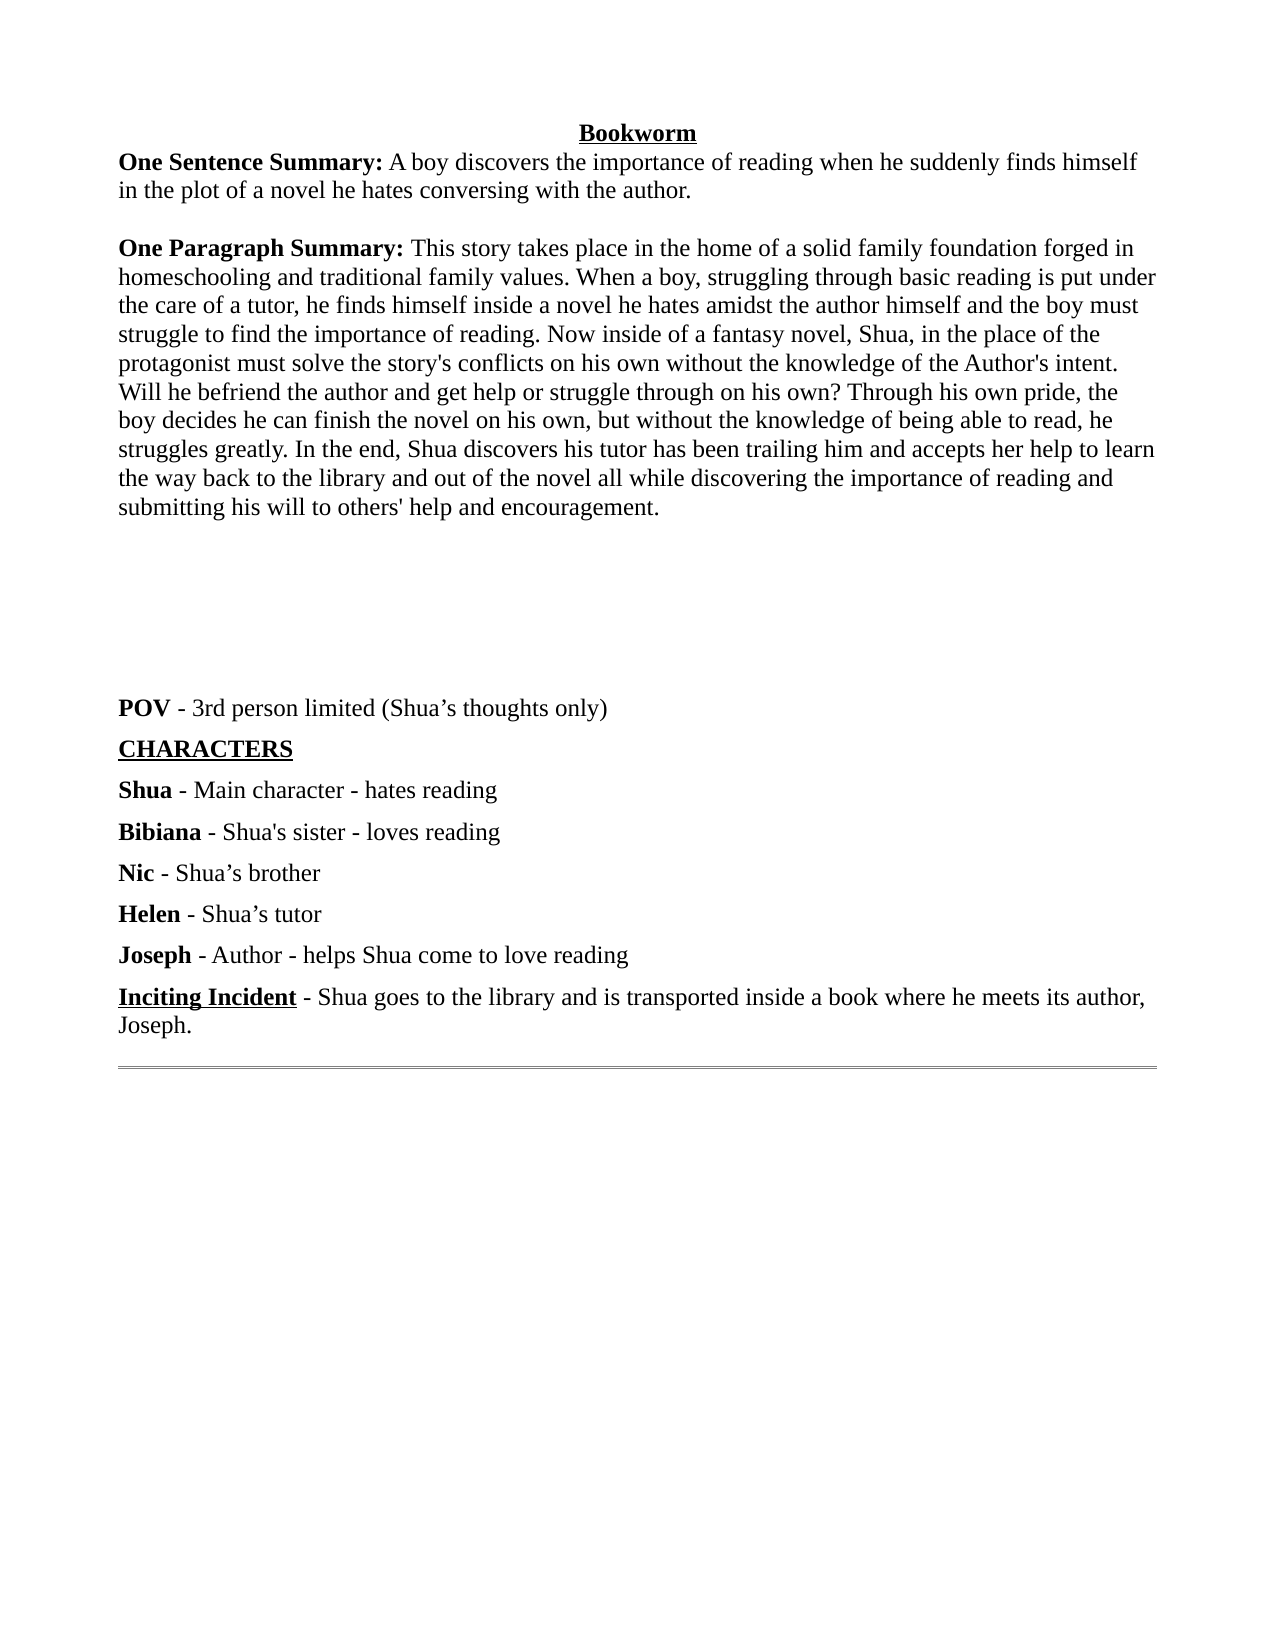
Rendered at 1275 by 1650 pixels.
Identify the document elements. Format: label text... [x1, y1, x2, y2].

text Helen - Shua’s tutor [118, 899, 1157, 928]
text POV - 3rd person limited (Shua’s thoughts only) [118, 693, 1157, 722]
text One Sentence Summary: A boy discovers the importance of reading when he suddenly finds himself in the plot of a novel he hates conversing with the author. [118, 147, 1157, 204]
text Bibiana - Shua's sister - loves reading [118, 817, 1157, 846]
text Joseph - Author - helps Shua come to love reading [118, 941, 1157, 969]
text Inciting Incident - Shua goes to the library and is transported inside a book where he meets its author, Joseph. [118, 982, 1157, 1039]
text Nic - Shua’s brother [118, 858, 1157, 887]
text Shua - Main character - hates reading [118, 776, 1157, 804]
text Bookworm [118, 118, 1157, 147]
text CHARACTERS [118, 734, 1157, 763]
text One Paragraph Summary: This story takes place in the home of a solid family foundation forged in homeschooling and traditional family values. When a boy, struggling through basic reading is put under the care of a tutor, he finds himself inside a novel he hates amidst the author himself and the boy must struggle to find the importance of reading. Now inside of a fantasy novel, Shua, in the place of the protagonist must solve the story's conflicts on his own without the knowledge of the Author's intent. Will he befriend the author and get help or struggle through on his own? Through his own pride, the boy decides he can finish the novel on his own, but without the knowledge of being able to read, he struggles greatly. In the end, Shua discovers his tutor has been trailing him and accepts her help to learn the way back to the library and out of the novel all while discovering the importance of reading and submitting his will to others' help and encouragement. [118, 233, 1157, 521]
